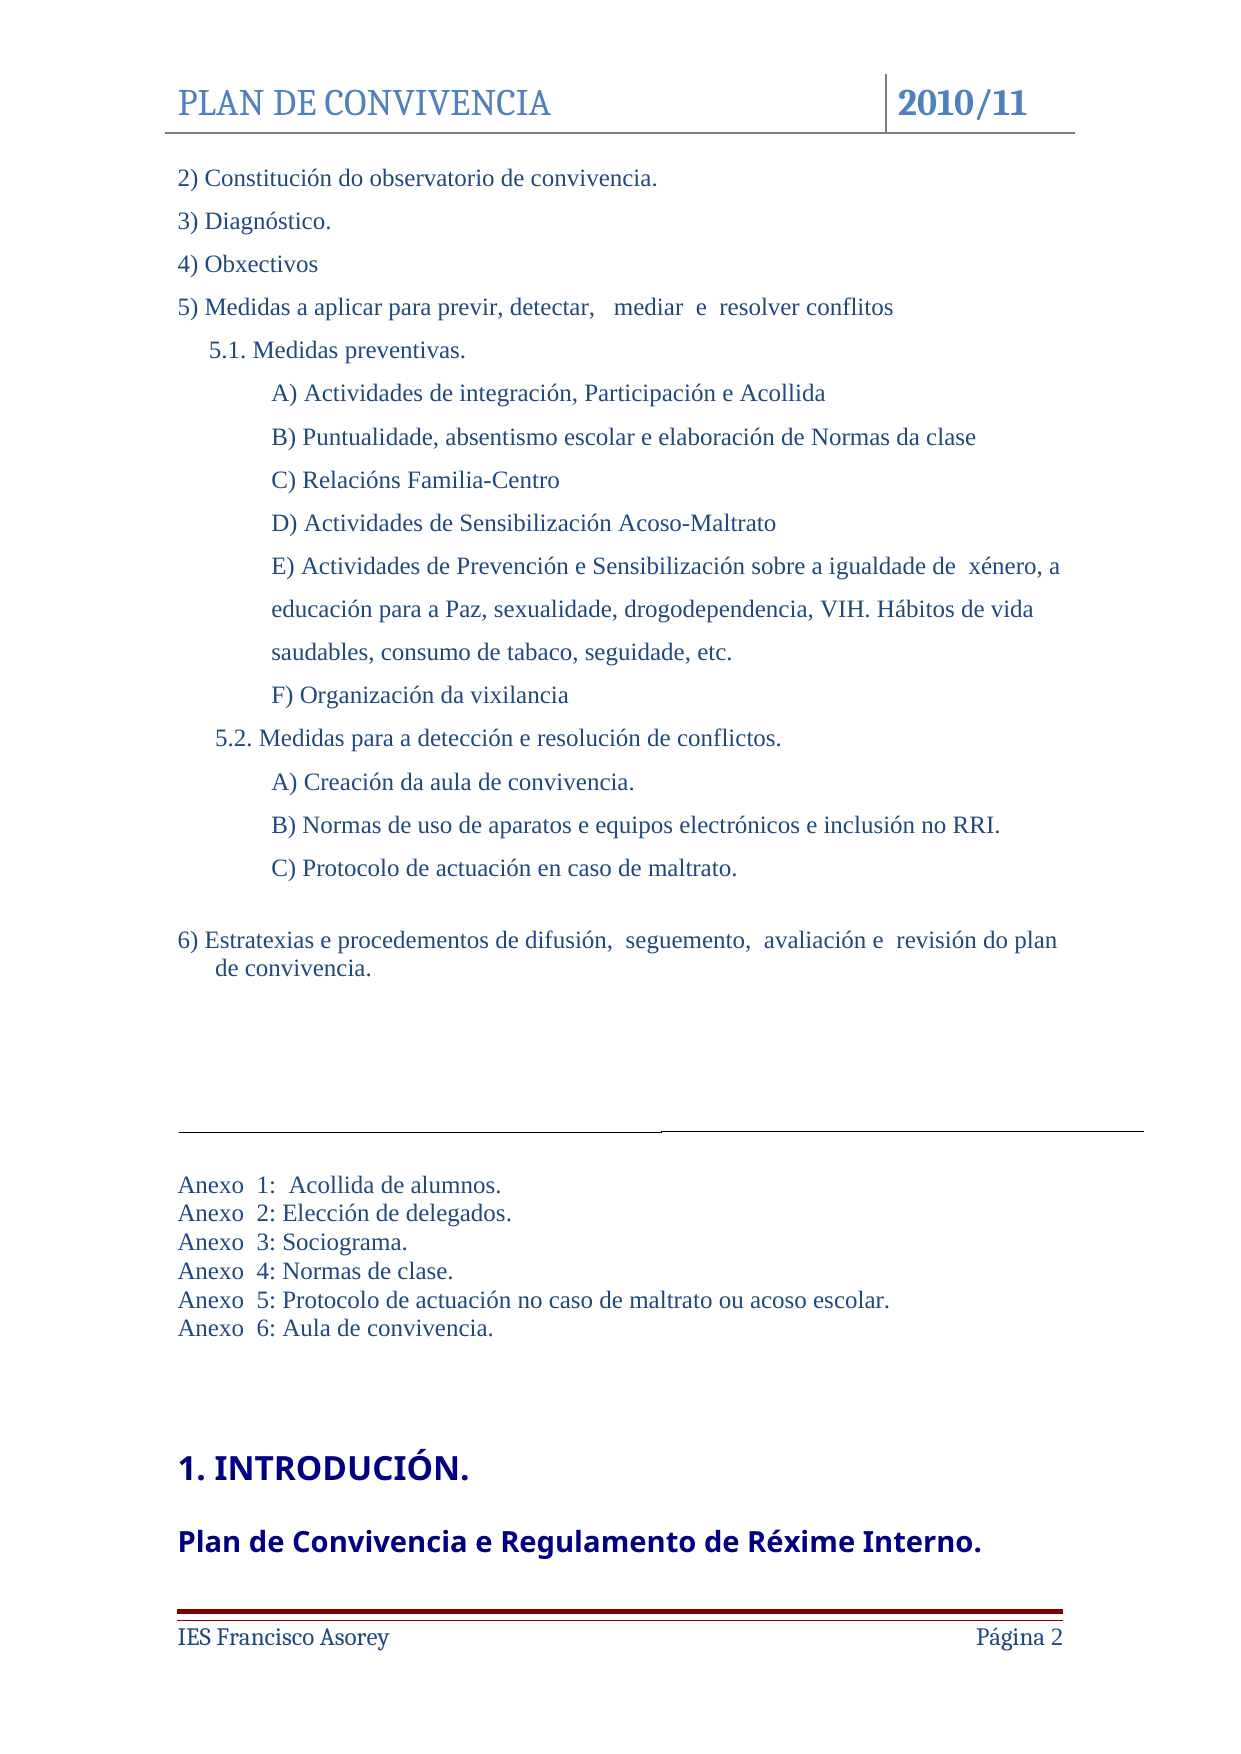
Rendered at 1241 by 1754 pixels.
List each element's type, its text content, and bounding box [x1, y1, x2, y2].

text A) Actividades de integración, Participación e Acollida [271, 378, 1063, 407]
text 3) Diagnóstico. [177, 206, 1063, 235]
text 5.2. Medidas para a detección e resolución de conflictos. [177, 723, 1063, 752]
text 1. INTRODUCIÓN. [177, 1444, 1063, 1490]
text C) Protocolo de actuación en caso de maltrato. [271, 853, 1063, 882]
text 2) Constitución do observatorio de convivencia. [177, 163, 1063, 192]
text C) Relacións Familia-Centro [271, 465, 1063, 493]
text Plan de Convivencia e Regulamento de Réxime Interno. [177, 1521, 1063, 1561]
text Anexo 1: Acollida de alumnos. [177, 1141, 1063, 1198]
text Anexo 5: Protocolo de actuación no caso de maltrato ou acoso escolar. [177, 1285, 1063, 1313]
text 6) Estratexias e procedementos de difusión, seguemento, avaliación e revisión do plan de convivencia. [177, 925, 1063, 982]
text B) Puntualidade, absentismo escolar e elaboración de Normas da clase [271, 422, 1063, 450]
text Anexo 6: Aula de convivencia. [177, 1313, 1063, 1342]
text B) Normas de uso de aparatos e equipos electrónicos e inclusión no RRI. [271, 810, 1063, 838]
text 5) Medidas a aplicar para previr, detectar, mediar e resolver conflitos [177, 292, 1063, 321]
text A) Creación da aula de convivencia. [252, 767, 1063, 795]
text Anexo 2: Elección de delegados. [177, 1198, 1063, 1227]
text Anexo 4: Normas de clase. [177, 1256, 1063, 1285]
text 4) Obxectivos [177, 249, 1063, 278]
text Anexo 3: Sociograma. [177, 1227, 1063, 1256]
text 5.1. Medidas preventivas. [177, 335, 1063, 364]
text D) Actividades de Sensibilización Acoso-Maltrato E) Actividades de Prevención e Sensibilización sobre a igualdade de xénero, a educación para a Paz, sexualidade, drogodependencia, VIH. Hábitos de vida saudables, consumo de tabaco, seguidade, etc. F) Organización da vixilancia [271, 508, 1063, 709]
